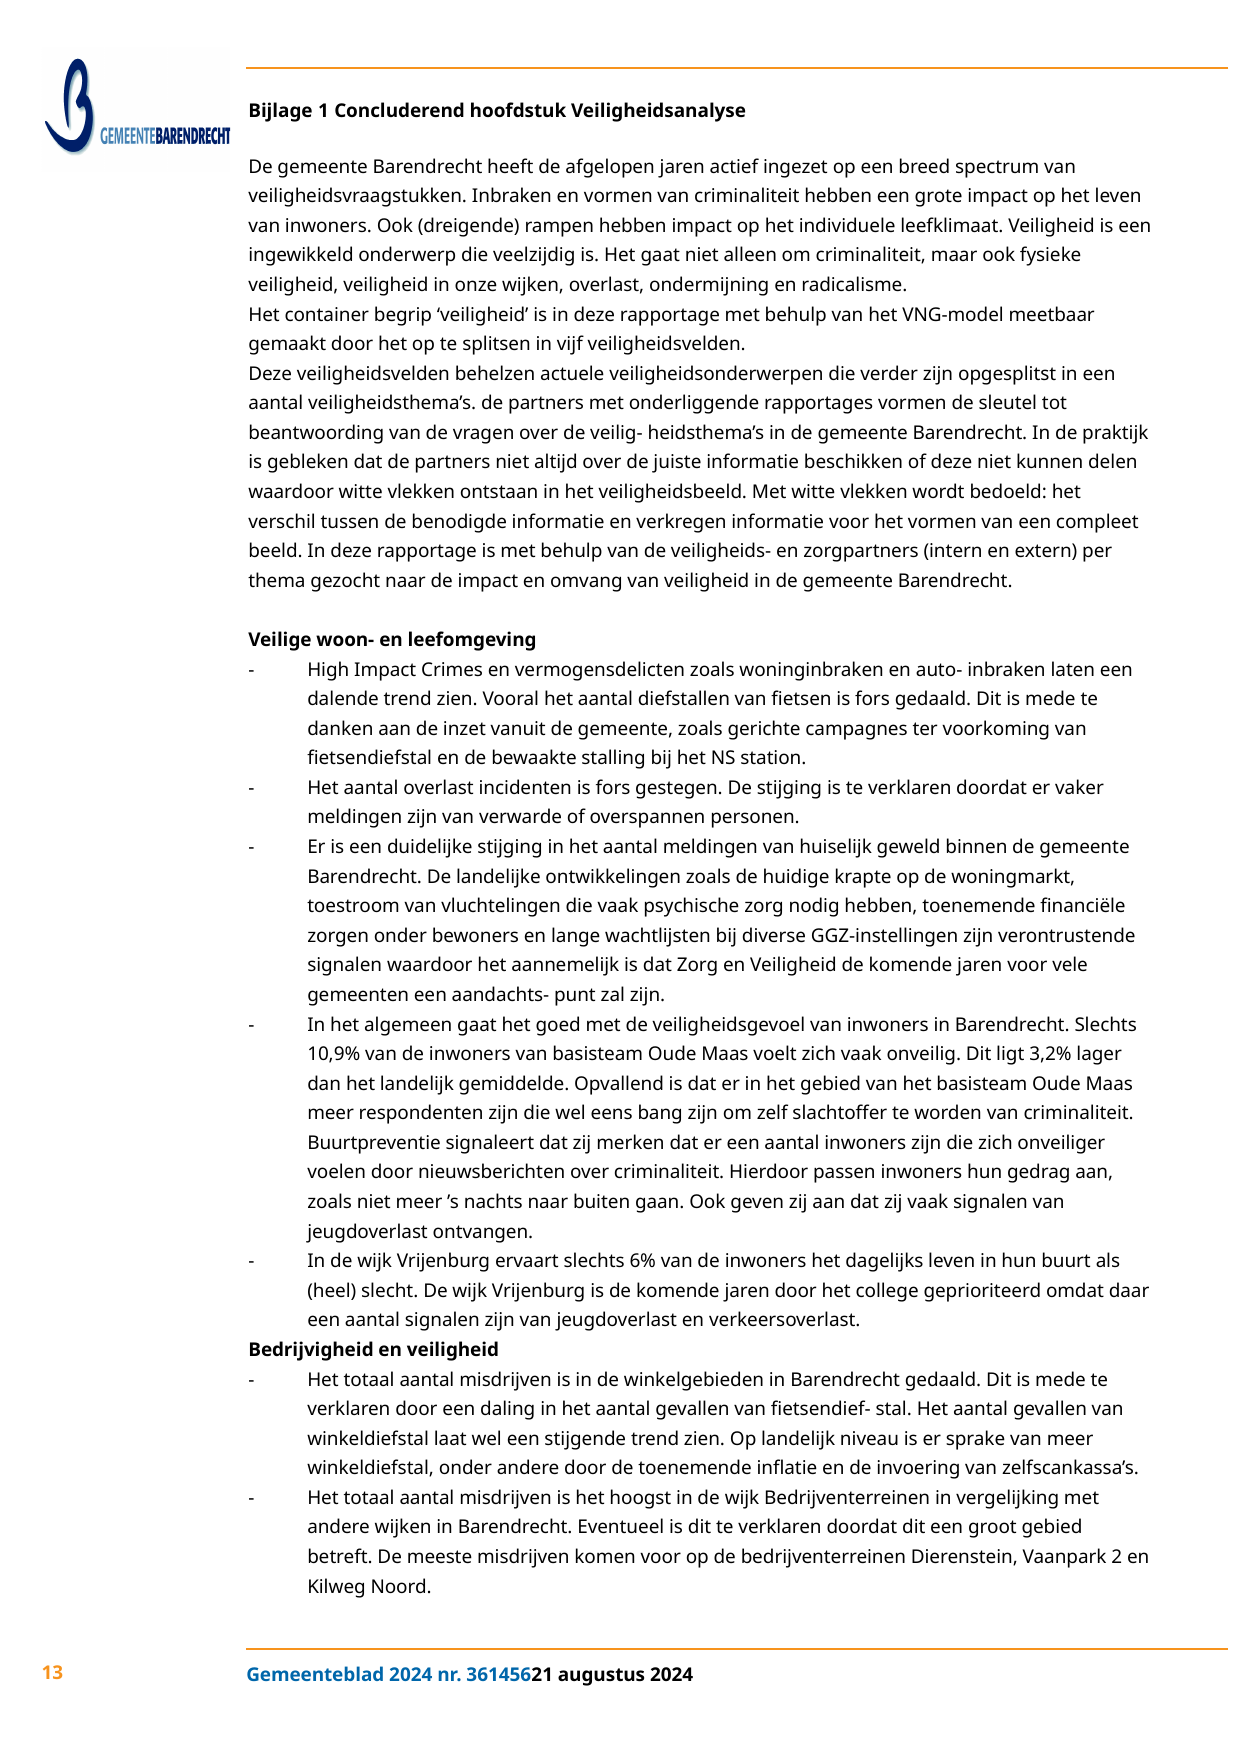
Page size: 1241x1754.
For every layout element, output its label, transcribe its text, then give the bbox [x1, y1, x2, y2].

text De gemeente Barendrecht heeft de afgelopen jaren actief ingezet op een breed spectrum van veiligheidsvraagstukken. Inbraken en vormen van criminaliteit hebben een grote impact op het leven van inwoners. Ook (dreigende) rampen hebben impact op het individuele leefklimaat. Veiligheid is een ingewikkeld onderwerp die veelzijdig is. Het gaat niet alleen om criminaliteit, maar ook fysieke veiligheid, veiligheid in onze wijken, overlast, ondermijning en radicalisme. [248, 153, 1152, 297]
text Bedrijvigheid en veiligheid [248, 1336, 1152, 1362]
list In de wijk Vrijenburg ervaart slechts 6% van de inwoners het dagelijks leven in hun buurt als (heel) slecht. De wijk Vrijenburg is de komende jaren door het college geprioriteerd omdat daar een aantal signalen zijn van jeugdoverlast en verkeersoverlast. [248, 1247, 1152, 1332]
text Bijlage 1 Concluderend hoofdstuk Veiligheidsanalyse [248, 95, 1152, 123]
text Het container begrip ‘veiligheid’ is in deze rapportage met behulp van het VNG-model meetbaar gemaakt door het op te splitsen in vijf veiligheidsvelden. [248, 301, 1152, 356]
list Het aantal overlast incidenten is fors gestegen. De stijging is te verklaren doordat er vaker meldingen zijn van verwarde of overspannen personen. [248, 774, 1152, 829]
list Er is een duidelijke stijging in het aantal meldingen van huiselijk geweld binnen de gemeente Barendrecht. De landelijke ontwikkelingen zoals de huidige krapte op de woningmarkt, toestroom van vluchtelingen die vaak psychische zorg nodig hebben, toenemende financiële zorgen onder bewoners en lange wachtlijsten bij diverse GGZ-instellingen zijn verontrustende signalen waardoor het aannemelijk is dat Zorg en Veiligheid de komende jaren voor vele gemeenten een aandachts- punt zal zijn. [248, 833, 1152, 1007]
list High Impact Crimes en vermogensdelicten zoals woninginbraken en auto- inbraken laten een dalende trend zien. Vooral het aantal diefstallen van fietsen is fors gedaald. Dit is mede te danken aan de inzet vanuit de gemeente, zoals gerichte campagnes ter voorkoming van fietsendiefstal en de bewaakte stalling bij het NS station. [248, 656, 1152, 770]
text Veilige woon- en leefomgeving [248, 626, 1152, 652]
picture [41, 47, 231, 172]
list Het totaal aantal misdrijven is in de winkelgebieden in Barendrecht gedaald. Dit is mede te verklaren door een daling in het aantal gevallen van fietsendief- stal. Het aantal gevallen van winkeldiefstal laat wel een stijgende trend zien. Op landelijk niveau is er sprake van meer winkeldiefstal, onder andere door de toenemende inflatie en de invoering van zelfscankassa’s. [248, 1366, 1152, 1480]
list In het algemeen gaat het goed met de veiligheidsgevoel van inwoners in Barendrecht. Slechts 10,9% van de inwoners van basisteam Oude Maas voelt zich vaak onveilig. Dit ligt 3,2% lager dan het landelijk gemiddelde. Opvallend is dat er in het gebied van het basisteam Oude Maas meer respondenten zijn die wel eens bang zijn om zelf slachtoffer te worden van criminaliteit. Buurtpreventie signaleert dat zij merken dat er een aantal inwoners zijn die zich onveiliger voelen door nieuwsberichten over criminaliteit. Hierdoor passen inwoners hun gedrag aan, zoals niet meer ’s nachts naar buiten gaan. Ook geven zij aan dat zij vaak signalen van jeugdoverlast ontvangen. [248, 1011, 1152, 1244]
text Deze veiligheidsvelden behelzen actuele veiligheidsonderwerpen die verder zijn opgesplitst in een aantal veiligheidsthema’s. de partners met onderliggende rapportages vormen de sleutel tot beantwoording van de vragen over de veilig- heidsthema’s in de gemeente Barendrecht. In de praktijk is gebleken dat de partners niet altijd over de juiste informatie beschikken of deze niet kunnen delen waardoor witte vlekken ontstaan in het veiligheidsbeeld. Met witte vlekken wordt bedoeld: het verschil tussen de benodigde informatie en verkregen informatie voor het vormen van een compleet beeld. In deze rapportage is met behulp van de veiligheids- en zorgpartners (intern en extern) per thema gezocht naar de impact en omvang van veiligheid in de gemeente Barendrecht. [248, 360, 1152, 593]
list Het totaal aantal misdrijven is het hoogst in de wijk Bedrijventerreinen in vergelijking met andere wijken in Barendrecht. Eventueel is dit te verklaren doordat dit een groot gebied betreft. De meeste misdrijven komen voor op de bedrijventerreinen Dierenstein, Vaanpark 2 en Kilweg Noord. [248, 1484, 1152, 1599]
